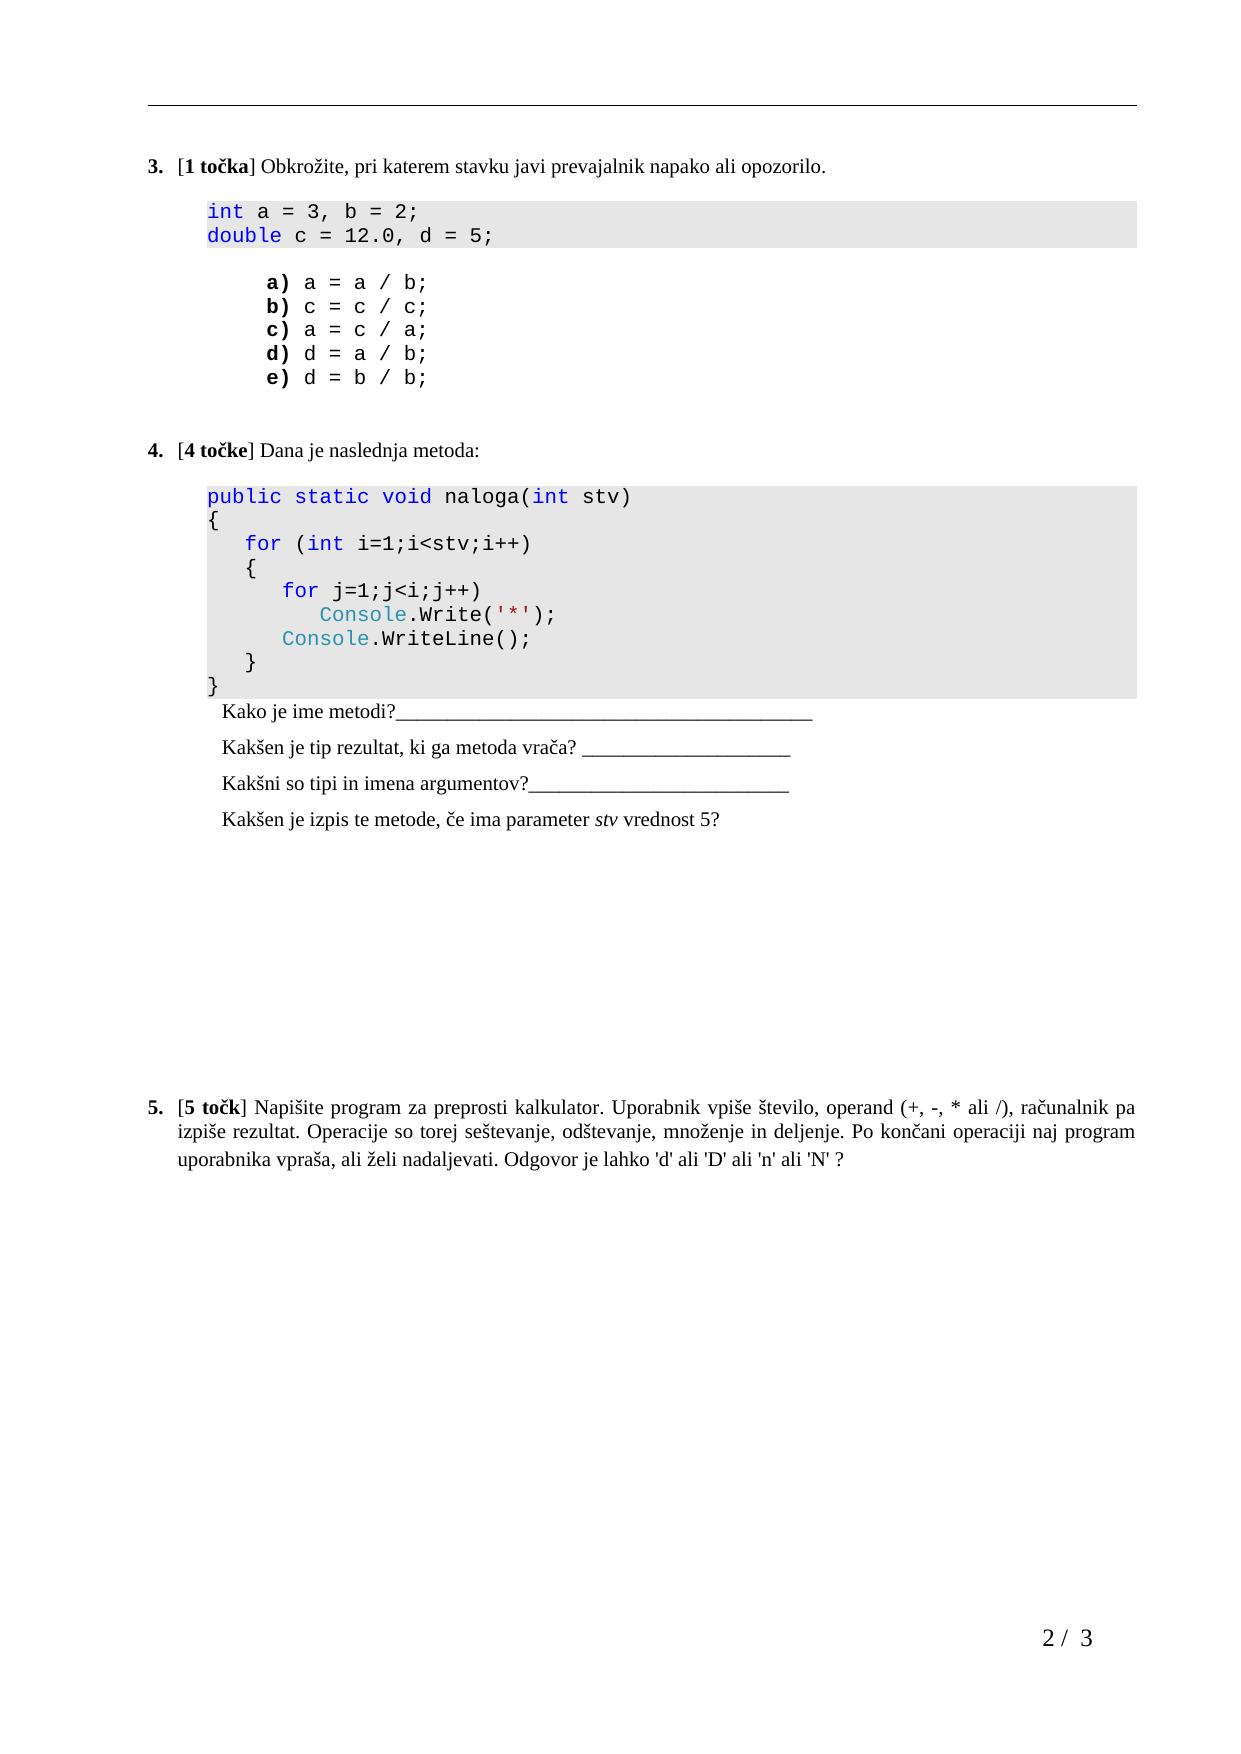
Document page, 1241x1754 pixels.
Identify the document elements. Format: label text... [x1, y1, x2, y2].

text } [207, 651, 1137, 675]
list c = c / c; [266, 296, 1137, 319]
text Kakšen je izpis te metode, če ima parameter stv vrednost 5? [222, 807, 1137, 831]
text Kakšni so tipi in imena argumentov?_________________________ [222, 771, 1137, 795]
text for j=1;j<i;j++) [207, 580, 1137, 604]
text for (int i=1;i<stv;i++) [207, 533, 1137, 557]
text int a = 3, b = 2; [207, 201, 1137, 225]
list [1 točka] Obkrožite, pri katerem stavku javi prevajalnik napako ali opozorilo. [148, 153, 1137, 178]
list [4 točke] Dana je naslednja metoda: [148, 438, 1137, 486]
text } [207, 675, 1137, 699]
text Kakšen je tip rezultat, ki ga metoda vrača? ____________________ [222, 735, 1137, 759]
text double c = 12.0, d = 5; [207, 225, 1137, 248]
text { [207, 557, 1137, 580]
list d = a / b; [266, 343, 1137, 367]
list d = b / b; [266, 367, 1137, 390]
list [5 točk] Napišite program za preprosti kalkulator. Uporabnik vpiše število, operand (+, -, * ali /), računalnik pa izpiše rezultat. Operacije so torej seštevanje, odštevanje, množenje in deljenje. Po končani operaciji naj program uporabnika vpraša, ali želi nadaljevati. Odgovor je lahko 'd' ali 'D' ali 'n' ali 'N' ? [148, 1095, 1137, 1172]
text Console.WriteLine(); [207, 628, 1137, 651]
text { [207, 509, 1137, 533]
text public static void naloga(int stv) [207, 486, 1137, 509]
list a = a / b; [266, 272, 1137, 296]
text Console.Write('*'); [207, 604, 1137, 628]
text Kako je ime metodi?________________________________________ [222, 699, 1137, 723]
list a = c / a; [266, 319, 1137, 343]
